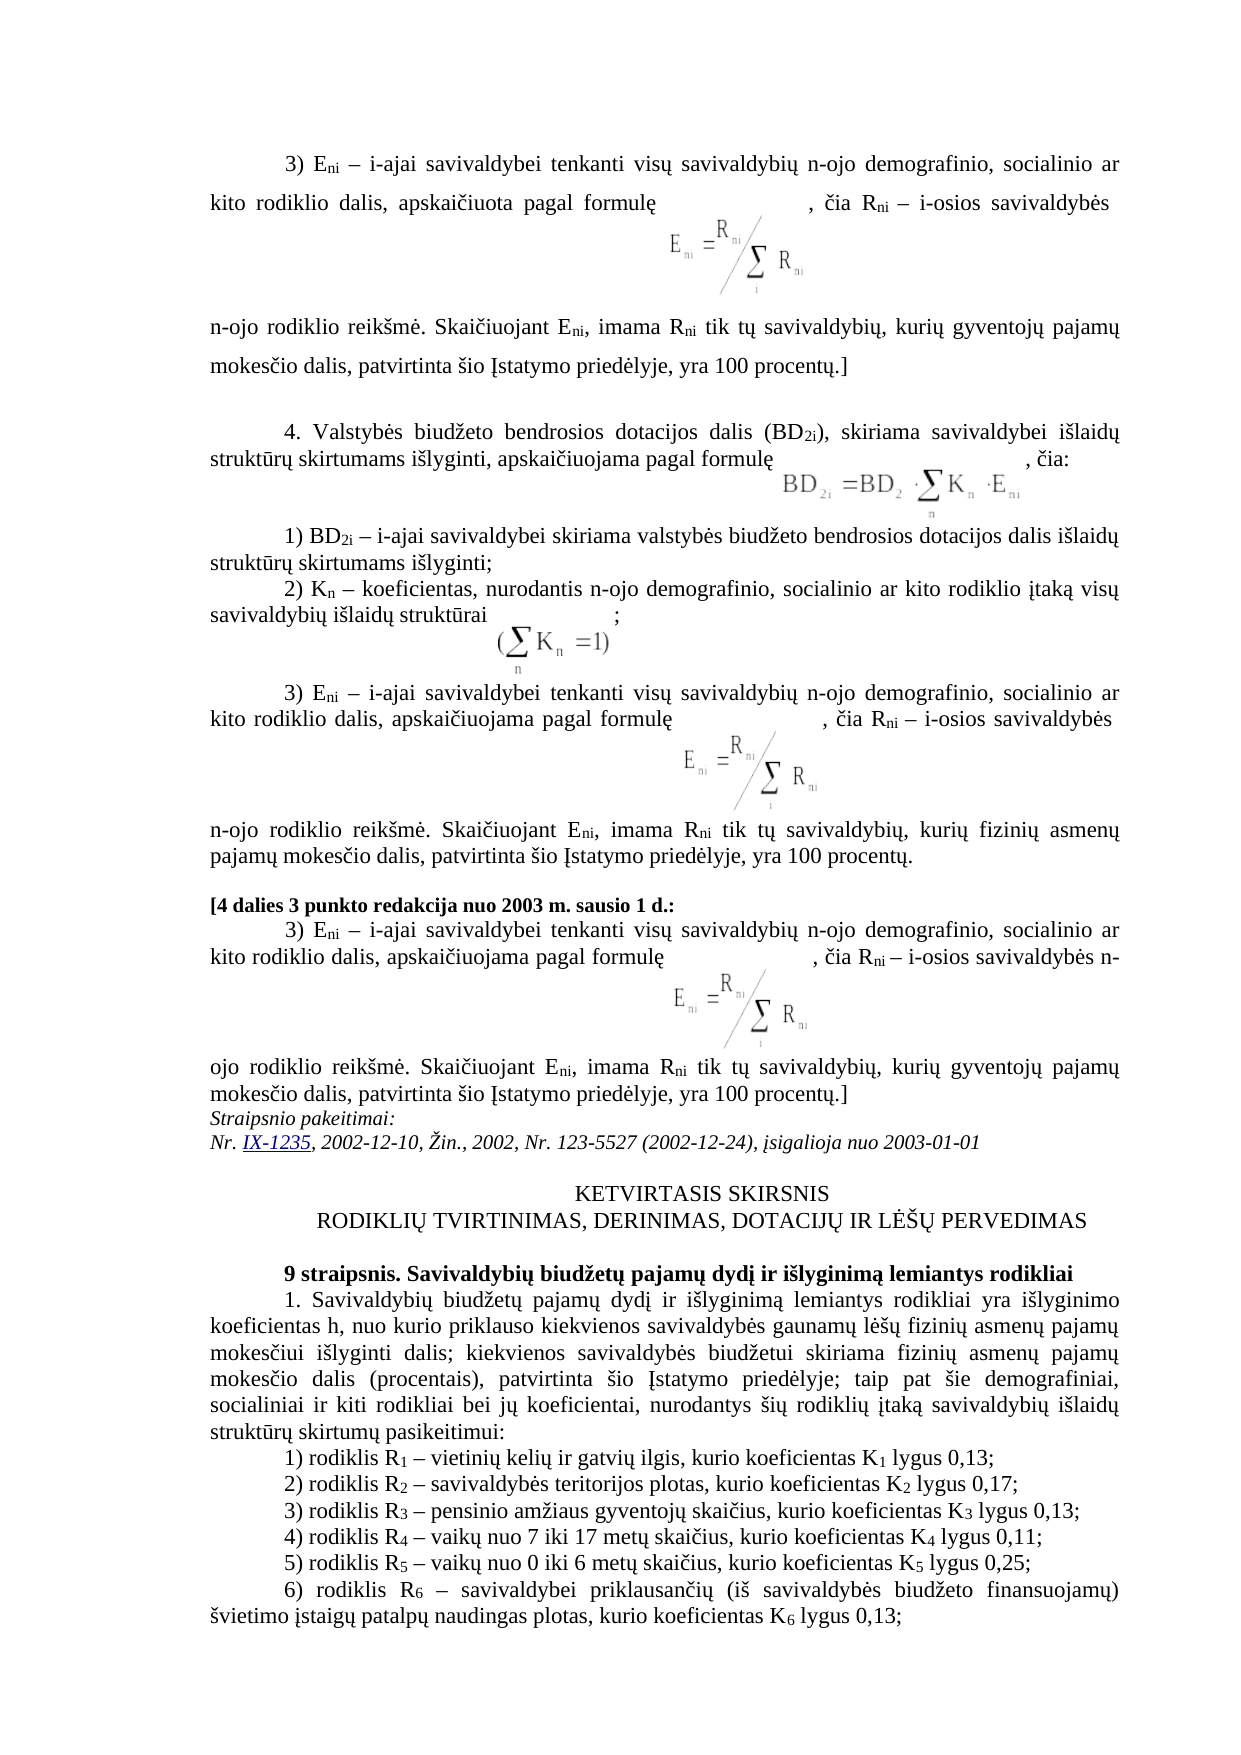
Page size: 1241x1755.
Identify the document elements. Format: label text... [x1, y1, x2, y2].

text 2) Kn – koeficientas, nurodantis n-ojo demografinio, socialinio ar kito rodiklio įtaką visų savivaldybių išlaidų struktūrai ; [210, 575, 1120, 679]
text 3) Eni – i-ajai savivaldybei tenkanti visų savivaldybių n-ojo demografinio, socialinio ar kito rodiklio dalis, apskaičiuojama pagal formulę , čia Rni – i-osios savivaldybės n-ojo rodiklio reikšmė. Skaičiuojant Eni, imama Rni tik tų savivaldybių, kurių gyventojų pajamų mokesčio dalis, patvirtinta šio Įstatymo priedėlyje, yra 100 procentų.] [210, 917, 1120, 1106]
text 4) rodiklis R4 – vaikų nuo 7 iki 17 metų skaičius, kurio koeficientas K4 lygus 0,11; [210, 1523, 1120, 1549]
text 1) BD2i – i-ajai savivaldybei skiriama valstybės biudžeto bendrosios dotacijos dalis išlaidų struktūrų skirtumams išlyginti; [210, 522, 1120, 575]
text 9 straipsnis. Savivaldybių biudžetų pajamų dydį ir išlyginimą lemiantys rodikliai [210, 1259, 1120, 1286]
text 1) rodiklis R1 – vietinių kelių ir gatvių ilgis, kurio koeficientas K1 lygus 0,13; [210, 1444, 1120, 1470]
text 3) Eni – i-ajai savivaldybei tenkanti visų savivaldybių n-ojo demografinio, socialinio ar kito rodiklio dalis, apskaičiuojama pagal formulę , čia Rni – i-osios savivaldybės n-ojo rodiklio reikšmė. Skaičiuojant Eni, imama Rni tik tų savivaldybių, kurių fizinių asmenų pajamų mokesčio dalis, patvirtinta šio Įstatymo priedėlyje, yra 100 procentų. [210, 679, 1120, 868]
text 3) Eni – i-ajai savivaldybei tenkanti visų savivaldybių n-ojo demografinio, socialinio ar kito rodiklio dalis, apskaičiuota pagal formulę , čia Rni – i-osios savivaldybės n-ojo rodiklio reikšmė. Skaičiuojant Eni, imama Rni tik tų savivaldybių, kurių gyventojų pajamų mokesčio dalis, patvirtinta šio Įstatymo priedėlyje, yra 100 procentų.] [210, 150, 1120, 379]
text 1. Savivaldybių biudžetų pajamų dydį ir išlyginimą lemiantys rodikliai yra išlyginimo koeficientas h, nuo kurio priklauso kiekvienos savivaldybės gaunamų lėšų fizinių asmenų pajamų mokesčiui išlyginti dalis; kiekvienos savivaldybės biudžetui skiriama fizinių asmenų pajamų mokesčio dalis (procentais), patvirtinta šio Įstatymo priedėlyje; taip pat šie demografiniai, socialiniai ir kiti rodikliai bei jų koeficientai, nurodantys šių rodiklių įtaką savivaldybių išlaidų struktūrų skirtumų pasikeitimui: [210, 1286, 1120, 1444]
subtitle RODIKLIŲ TVIRTINIMAS, DERINIMAS, DOTACIJŲ IR LĖŠŲ PERVEDIMAS [210, 1207, 1120, 1233]
text 3) rodiklis R3 – pensinio amžiaus gyventojų skaičius, kurio koeficientas K3 lygus 0,13; [210, 1497, 1120, 1523]
text Straipsnio pakeitimai: [210, 1106, 1120, 1130]
text 5) rodiklis R5 – vaikų nuo 0 iki 6 metų skaičius, kurio koeficientas K5 lygus 0,25; [210, 1549, 1120, 1576]
text 6) rodiklis R6 – savivaldybei priklausančių (iš savivaldybės biudžeto finansuojamų) švietimo įstaigų patalpų naudingas plotas, kurio koeficientas K6 lygus 0,13; [210, 1576, 1120, 1628]
text [4 dalies 3 punkto redakcija nuo 2003 m. sausio 1 d.: [210, 892, 1120, 917]
text 2) rodiklis R2 – savivaldybės teritorijos plotas, kurio koeficientas K2 lygus 0,17; [210, 1470, 1120, 1497]
text 4. Valstybės biudžeto bendrosios dotacijos dalis (BD2i), skiriama savivaldybei išlaidų struktūrų skirtumams išlyginti, apskaičiuojama pagal formulę , čia: [210, 418, 1120, 522]
subtitle KETVIRTASIS SKIRSNIS [210, 1181, 1120, 1207]
text Nr. IX-1235, 2002-12-10, Žin., 2002, Nr. 123-5527 (2002-12-24), įsigalioja nuo 2003-01-01 [210, 1130, 1120, 1154]
